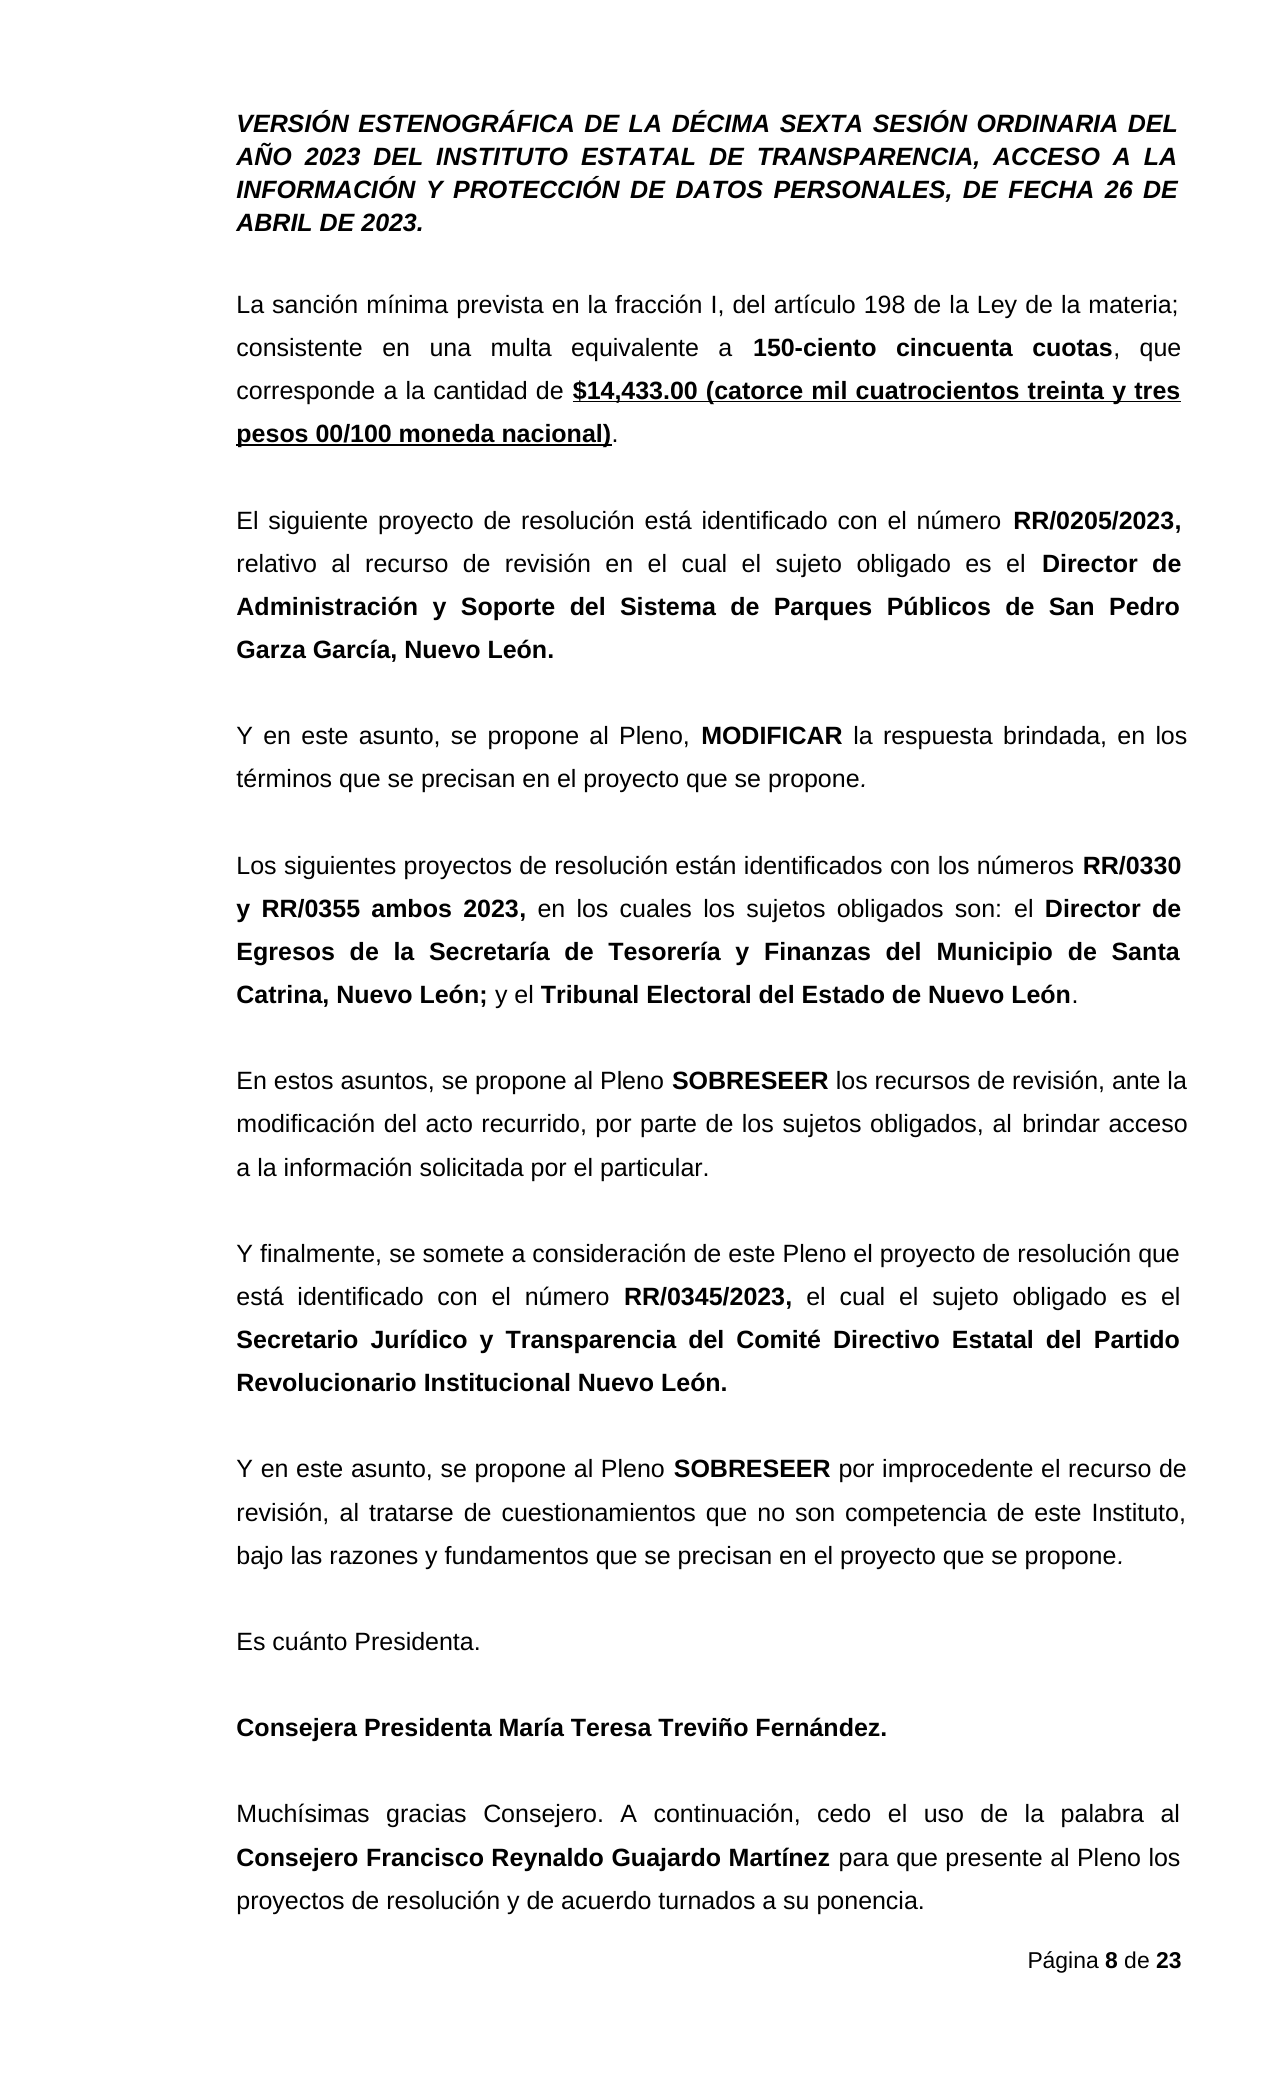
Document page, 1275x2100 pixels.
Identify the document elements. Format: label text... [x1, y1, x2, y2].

text En estos asuntos, se propone al Pleno SOBRESEER los recursos de revisión, ante la modificación del acto recurrido, por parte de los sujetos obligados, al brindar acceso a la información solicitada por el particular. [236, 1066, 1188, 1181]
text Consejera Presidenta María Teresa Treviño Fernández. [236, 1713, 1181, 1742]
text Los siguientes proyectos de resolución están identificados con los números RR/0330 y RR/0355 ambos 2023, en los cuales los sujetos obligados son: el Director de Egresos de la Secretaría de Tesorería y Finanzas del Municipio de Santa Catrina, Nuevo León; y el Tribunal Electoral del Estado de Nuevo León. [236, 851, 1181, 1009]
text Y en este asunto, se propone al Pleno SOBRESEER por improcedente el recurso de revisión, al tratarse de cuestionamientos que no son competencia de este Instituto, bajo las razones y fundamentos que se precisan en el proyecto que se propone. [236, 1454, 1188, 1569]
text La sanción mínima prevista en la fracción I, del artículo 198 de la Ley de la materia; consistente en una multa equivalente a 150-ciento cincuenta cuotas, que corresponde a la cantidad de $14,433.00 (catorce mil cuatrocientos treinta y tres pesos 00/100 moneda nacional). [236, 290, 1181, 448]
text Es cuánto Presidenta. [236, 1627, 1181, 1656]
text El siguiente proyecto de resolución está identificado con el número RR/0205/2023, relativo al recurso de revisión en el cual el sujeto obligado es el Director de Administración y Soporte del Sistema de Parques Públicos de San Pedro Garza García, Nuevo León. [236, 506, 1181, 664]
text Muchísimas gracias Consejero. A continuación, cedo el uso de la palabra al Consejero Francisco Reynaldo Guajardo Martínez para que presente al Pleno los proyectos de resolución y de acuerdo turnados a su ponencia. [236, 1799, 1181, 1914]
text Y en este asunto, se propone al Pleno, MODIFICAR la respuesta brindada, en los términos que se precisan en el proyecto que se propone. [236, 721, 1188, 793]
text Y finalmente, se somete a consideración de este Pleno el proyecto de resolución que está identificado con el número RR/0345/2023, el cual el sujeto obligado es el Secretario Jurídico y Transparencia del Comité Directivo Estatal del Partido Revolucionario Institucional Nuevo León. [236, 1239, 1181, 1397]
